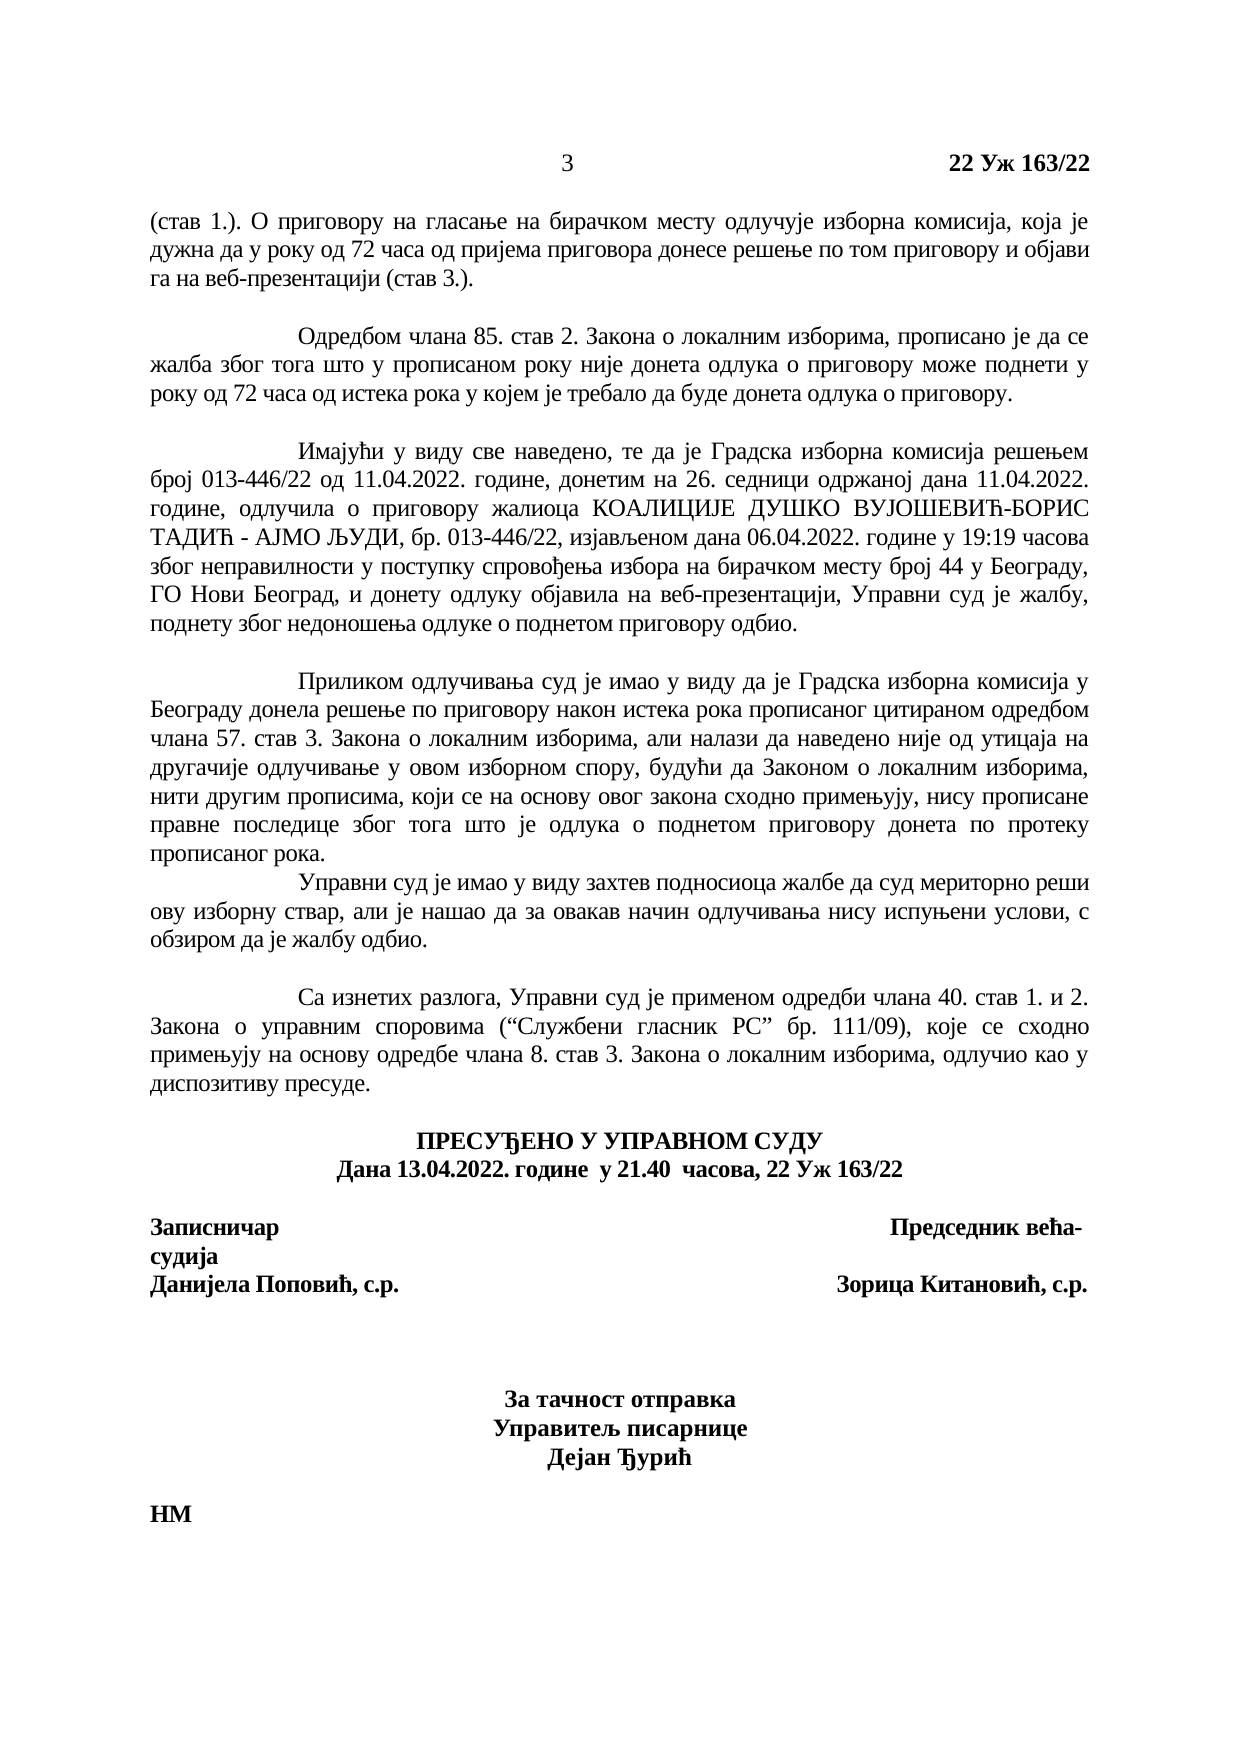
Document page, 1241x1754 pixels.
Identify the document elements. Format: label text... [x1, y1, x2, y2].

text Записничар Председник већа-судија [150, 1212, 1090, 1269]
text Дана 13.04.2022. године у 21.40 часова, 22 Уж 163/22 [150, 1154, 1090, 1183]
text Имајући у виду све наведено, те да је Градска изборна комисија решењем број 013-446/22 од 11.04.2022. године, донетим на 26. седници одржаној дана 11.04.2022. године, одлучила о приговору жалиоца КОАЛИЦИЈЕ ДУШКО ВУЈОШЕВИЋ-БОРИС ТАДИЋ - АЈМО ЉУДИ, бр. 013-446/22, изјављеном дана 06.04.2022. године у 19:19 часова због неправилности у поступку спровођења избора на бирачком месту број 44 у Београду, ГО Нови Београд, и донету одлуку објавила на веб-презентацији, Управни суд је жалбу, поднету због недоношења одлуке о поднетом приговору одбио. [150, 436, 1090, 637]
text За тачност отправка [150, 1384, 1090, 1413]
text (став 1.). О приговору на гласање на бирачком месту одлучује изборна комисија, која је дужна да у року од 72 часа од пријема приговора донесе решење по том приговору и објави га на веб-презентацији (став 3.). [150, 206, 1090, 292]
text Данијела Поповић, с.р. Зорица Китановић, с.р. [150, 1269, 1090, 1298]
text Управни суд је имао у виду захтев подносиоца жалбе да суд мериторно реши ову изборну ствар, али је нашао да за овакав начин одлучивања нису испуњени услови, с обзиром да је жалбу одбио. [150, 867, 1090, 953]
text Одредбом члана 85. став 2. Закона о локалним изборима, прописано је да се жалба због тога што у прописаном року није донета одлука о приговору може поднети у року од 72 часа од истека рока у којем је требало да буде донета одлука о приговору. [150, 321, 1090, 407]
text Управитељ писарнице [150, 1413, 1090, 1442]
text ПРЕСУЂЕНО У УПРАВНОМ СУДУ [150, 1126, 1090, 1154]
text Дејан Ђурић [150, 1442, 1089, 1471]
text Приликом одлучивања суд је имао у виду да је Градска изборна комисија у Београду донела решење по приговору након истека рока прописаног цитираном одредбом члана 57. став 3. Закона о локалним изборима, али налази да наведено није од утицаја на другачије одлучивање у овом изборном спору, будући да Законом о локалним изборима, нити другим прописима, који се на основу овог закона сходно примењују, нису прописане правне последице због тога што је одлука о поднетом приговору донета по протеку прописаног рока. [150, 666, 1090, 867]
text Са изнетих разлога, Управни суд је применом одредби члана 40. став 1. и 2. Закона о управним споровима (“Службени гласник РС” бр. 111/09), које се сходно примењују на основу одредбе члана 8. став 3. Закона о локалним изборима, одлучио као у диспозитиву пресуде. [150, 982, 1090, 1097]
text НМ [150, 1499, 1089, 1528]
